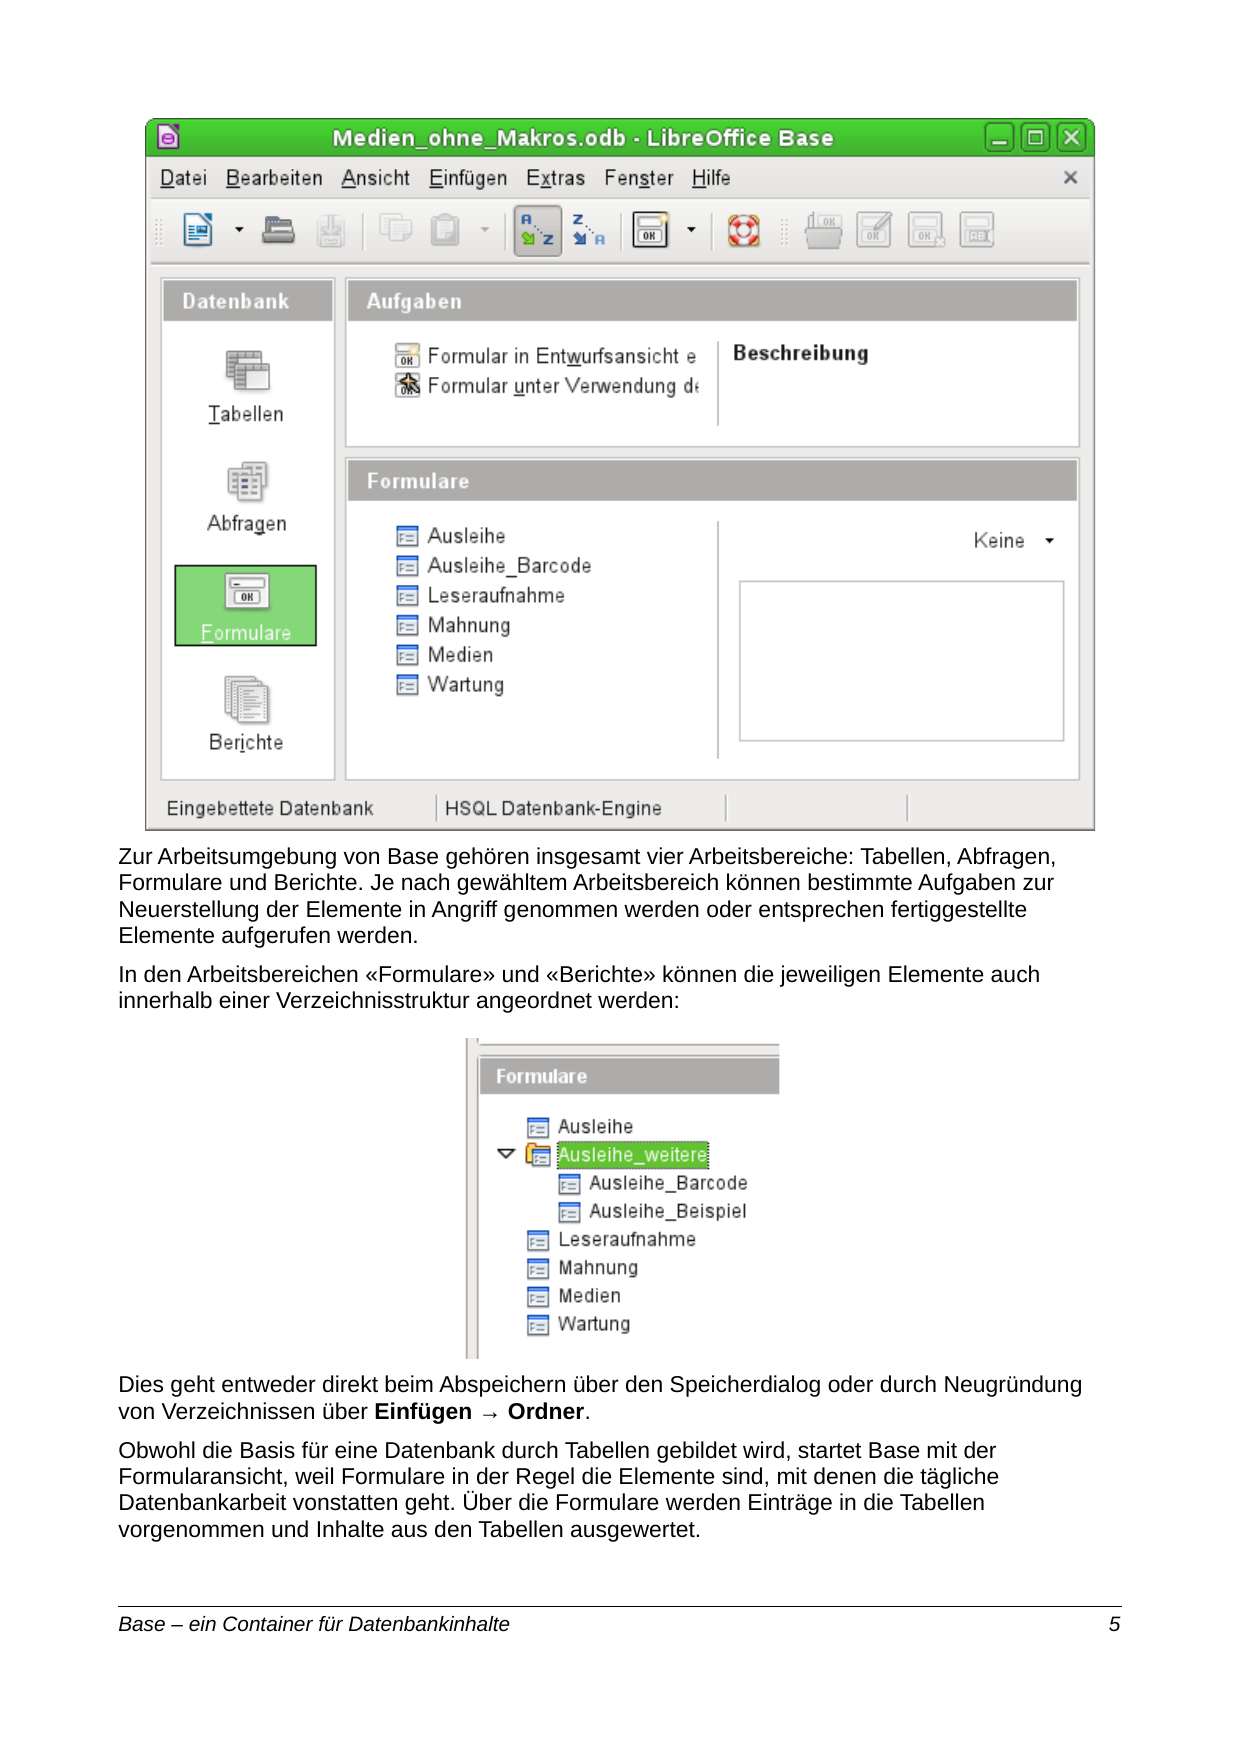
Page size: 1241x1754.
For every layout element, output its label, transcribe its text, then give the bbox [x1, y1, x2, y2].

text Dies geht entweder direkt beim Abspeichern über den Speicherdialog oder durch Neugründung von Verzeichnissen über Einfügen → Ordner. [118, 1371, 1122, 1424]
text In den Arbeitsbereichen «Formulare» und «Berichte» können die jeweiligen Elemente auch innerhalb einer Verzeichnisstruktur angeordnet werden: [118, 961, 1122, 1014]
text Obwohl die Basis für eine Datenbank durch Tabellen gebildet wird, startet Base mit der Formularansicht, weil Formulare in der Regel die Elemente sind, mit denen die tägliche Datenbankarbeit vonstatten geht. Über die Formulare werden Einträge in die Tabellen vorgenommen und Inhalte aus den Tabellen ausgewertet. [118, 1437, 1122, 1542]
picture [145, 118, 1096, 831]
picture [460, 1038, 780, 1359]
text Zur Arbeitsumgebung von Base gehören insgesamt vier Arbeitsbereiche: Tabellen, Abfragen, Formulare und Berichte. Je nach gewähltem Arbeitsbereich können bestimmte Aufgaben zur Neuerstellung der Elemente in Angriff genommen werden oder entsprechen fertiggestellte Elemente aufgerufen werden. [118, 843, 1122, 948]
